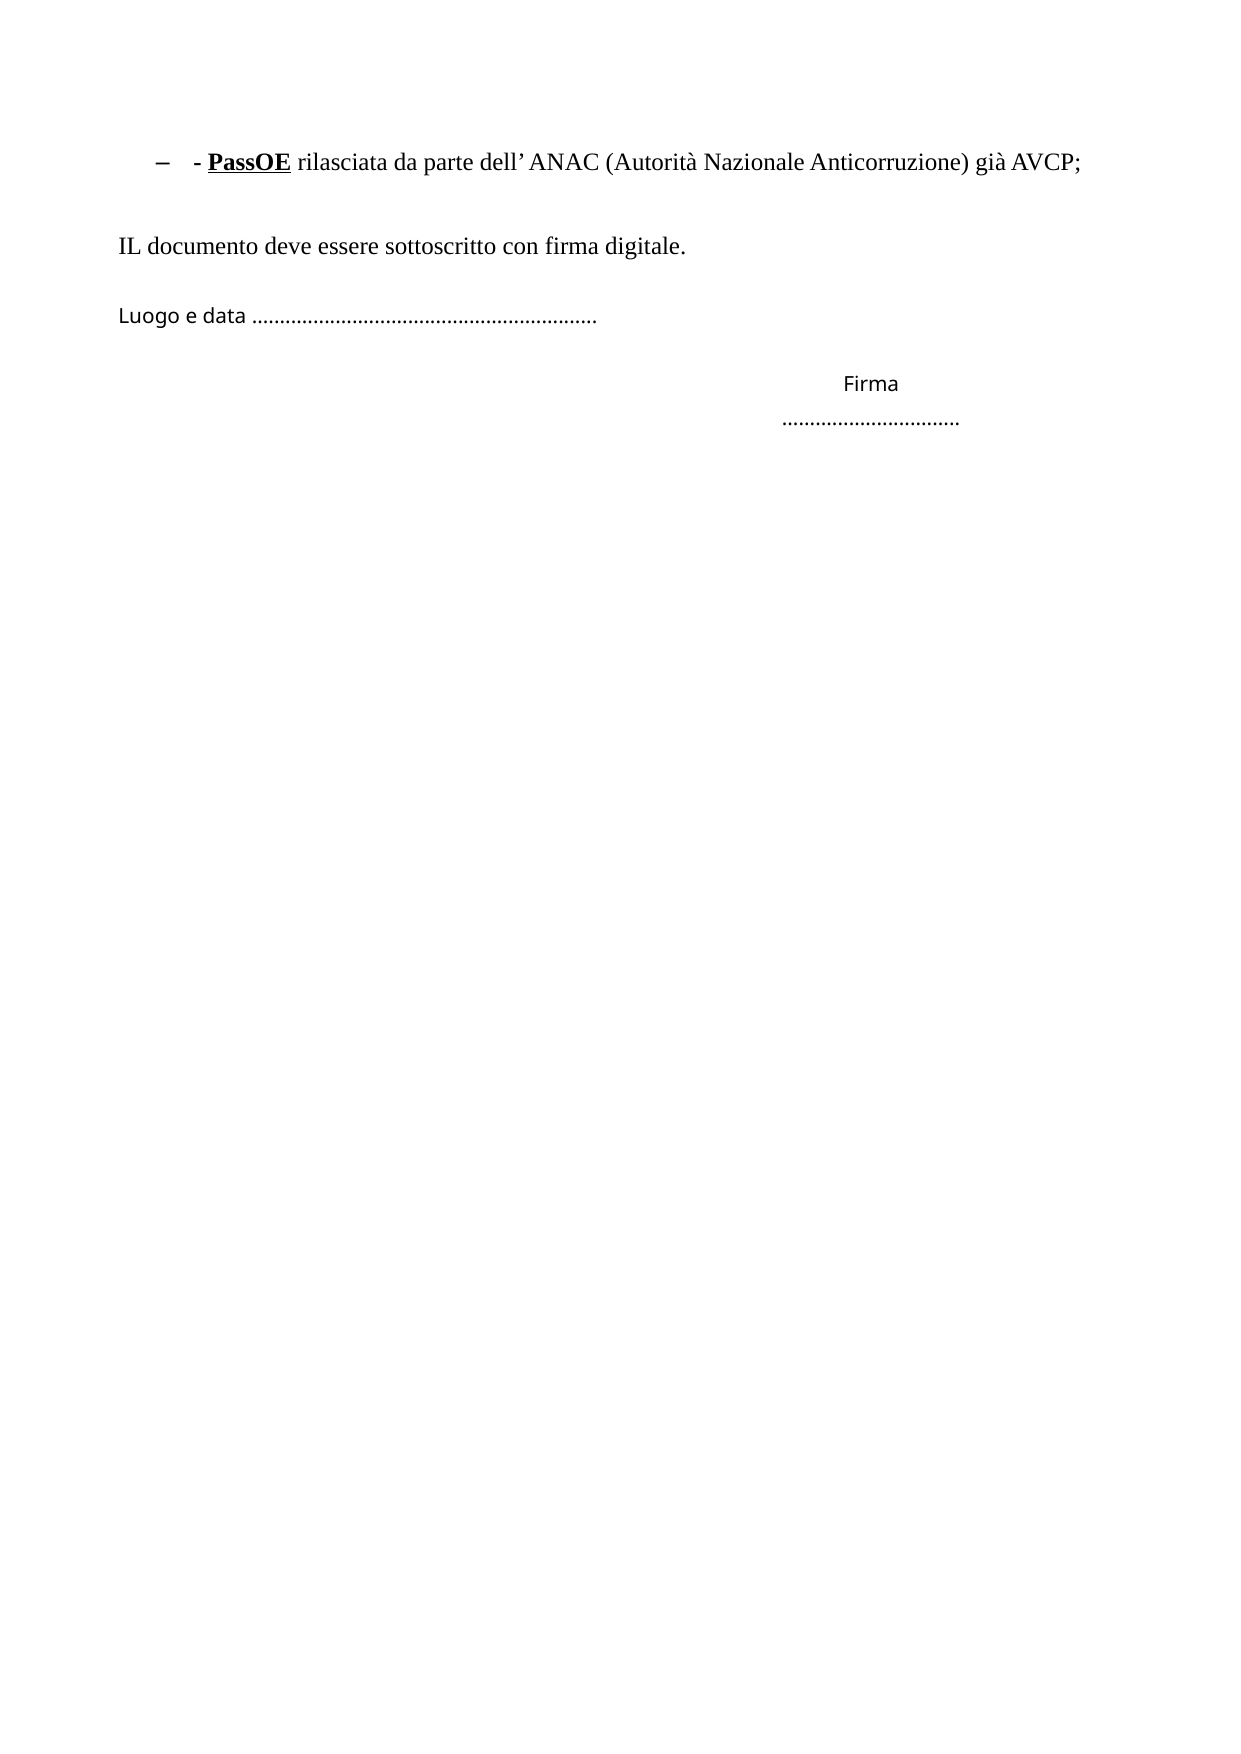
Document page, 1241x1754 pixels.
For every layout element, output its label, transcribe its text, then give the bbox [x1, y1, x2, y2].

text ................................ [620, 403, 1122, 431]
text Firma [620, 369, 1122, 397]
list - PassOE rilasciata da parte dell’ ANAC (Autorità Nazionale Anticorruzione) già AVCP; [156, 147, 1122, 176]
text IL documento deve essere sottoscritto con firma digitale. [118, 231, 1122, 259]
text Luogo e data .............................................................. [118, 301, 1122, 329]
